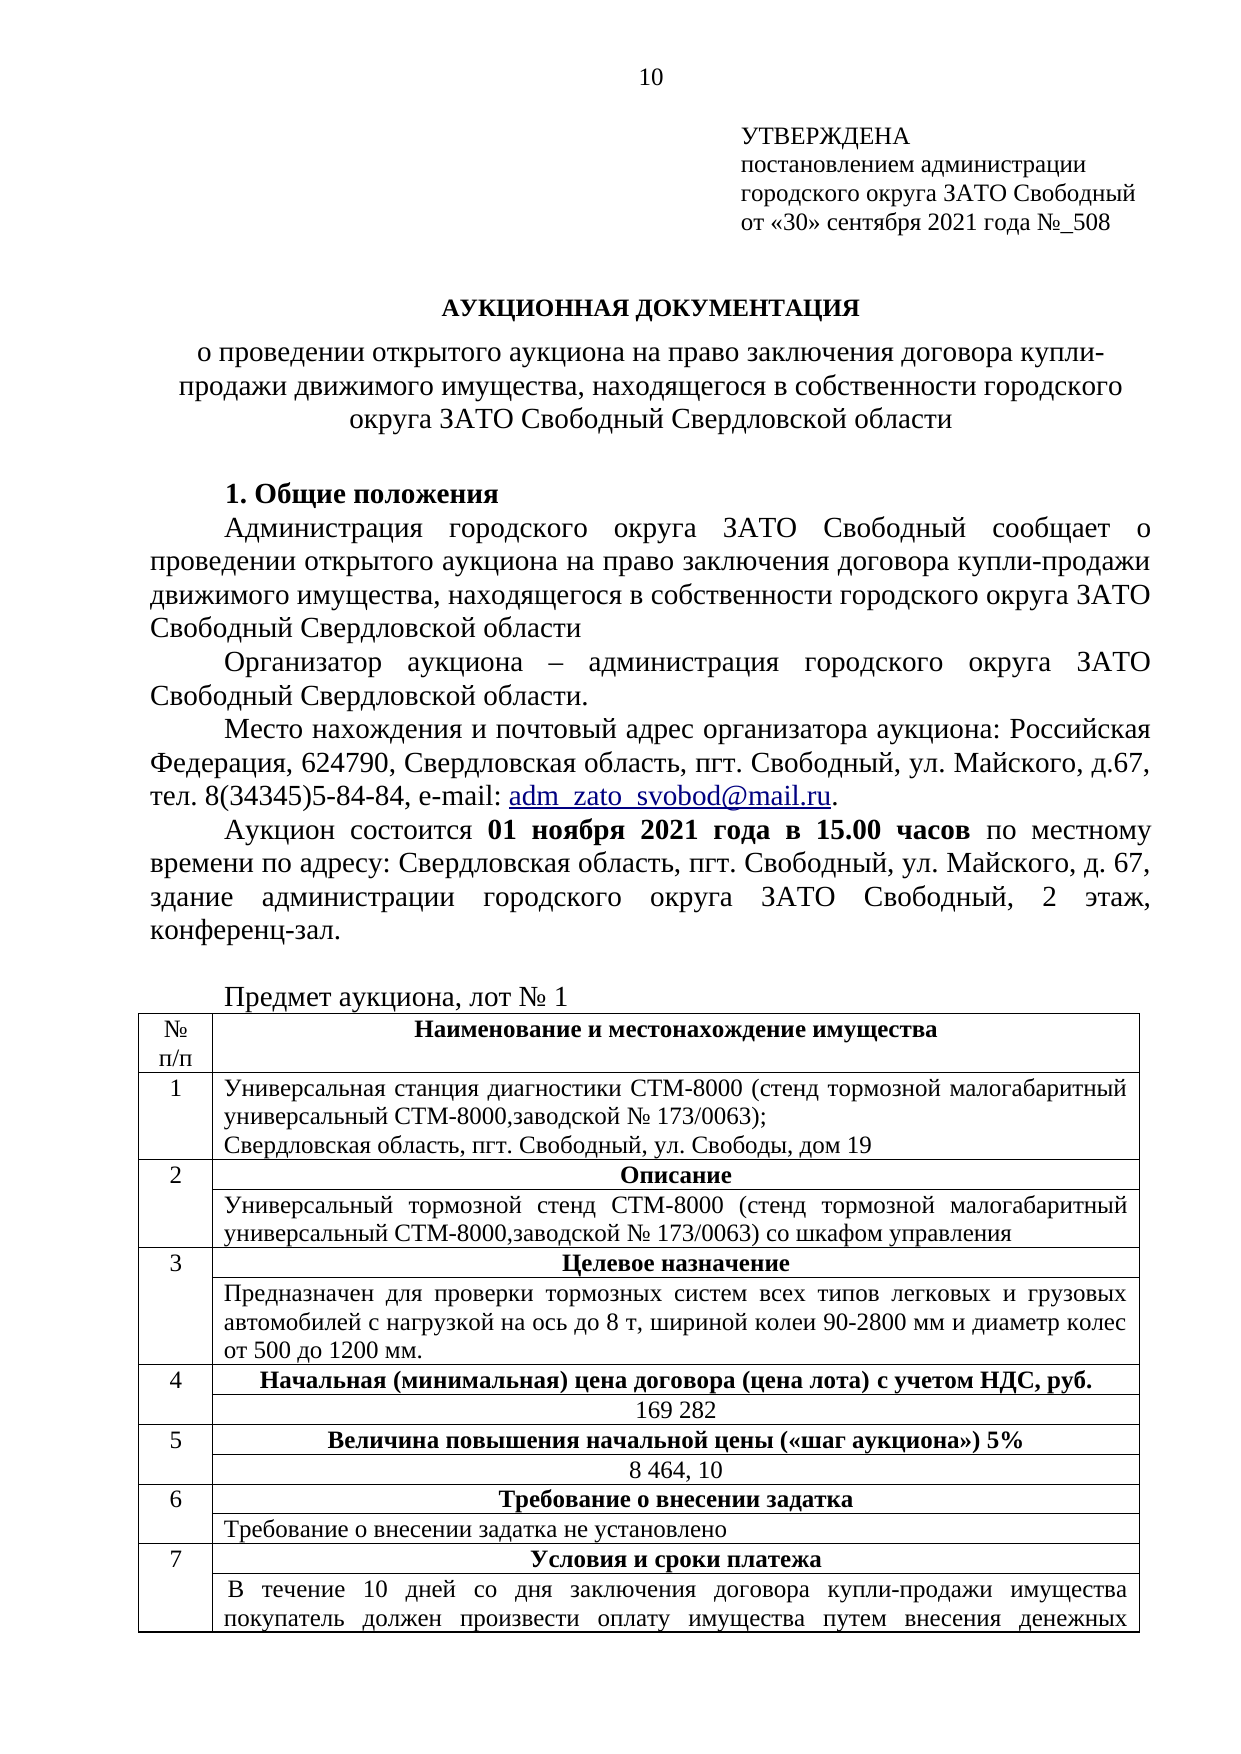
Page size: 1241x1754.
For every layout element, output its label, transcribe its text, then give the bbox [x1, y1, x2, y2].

table_cell В течение 10 дней со дня заключения договора купли-продажи имущества покупатель должен произвести оплату имущества путем внесения денежных [213, 1574, 1139, 1631]
text Организатор аукциона – администрация городского округа ЗАТО Свободный Свердловской области. [150, 644, 1152, 711]
table_cell Начальная (минимальная) цена договора (цена лота) с учетом НДС, руб. [213, 1365, 1139, 1394]
text о проведении открытого аукциона на право заключения договора купли- продажи движимого имущества, находящегося в собственности городского округа ЗАТО Свободный Свердловской области [150, 334, 1152, 435]
text Предмет аукциона, лот № 1 [150, 979, 1152, 1013]
table_cell 8 464, 10 [213, 1455, 1139, 1483]
text Аукцион состоится 01 ноября 2021 года в 15.00 часов по местному времени по адресу: Свердловская область, пгт. Свободный, ул. Майского, д. 67, здание администрации городского округа ЗАТО Свободный, 2 этаж, конференц-зал. [150, 812, 1152, 946]
table_cell Универсальная станция диагностики СТМ-8000 (стенд тормозной малогабаритный универсальный СТМ-8000,заводской № 173/0063); Свердловская область, пгт. Свободный, ул. Свободы, дом 19 [213, 1073, 1139, 1159]
table_cell Требование о внесении задатка [213, 1485, 1139, 1513]
table_cell 169 282 [213, 1395, 1139, 1424]
table_cell Описание [213, 1160, 1139, 1189]
table_cell 6 [139, 1485, 212, 1543]
text Администрация городского округа ЗАТО Свободный сообщает о проведении открытого аукциона на право заключения договора купли-продажи движимого имущества, находящегося в собственности городского округа ЗАТО Свободный Свердловской области [150, 510, 1152, 644]
text 1. Общие положения [150, 476, 1152, 510]
table_cell 1 [139, 1073, 212, 1159]
text Место нахождения и почтовый адрес организатора аукциона: Российская Федерация, 624790, Свердловская область, пгт. Свободный, ул. Майского, д.67, тел. 8(34345)5-84-84, е-mail: adm_zato_svobod@mail.ru. [150, 711, 1152, 812]
table_cell Целевое назначение [213, 1248, 1139, 1277]
table_cell 5 [139, 1425, 212, 1483]
text от «30» сентября 2021 года №_508 [741, 207, 1152, 236]
table_cell Универсальный тормозной стенд СТМ-8000 (стенд тормозной малогабаритный универсальный СТМ-8000,заводской № 173/0063) со шкафом управления [213, 1190, 1139, 1247]
table_cell Величина повышения начальной цены («шаг аукциона») 5% [213, 1425, 1139, 1454]
table_cell Условия и сроки платежа [213, 1544, 1139, 1573]
table_cell 4 [139, 1365, 212, 1424]
text постановлением администрации [741, 149, 1152, 178]
table_header Наименование и местонахождение имущества [213, 1014, 1139, 1072]
table_cell 7 [139, 1544, 212, 1631]
table_cell 3 [139, 1248, 212, 1364]
table_header № п/п [139, 1014, 212, 1072]
table_cell Предназначен для проверки тормозных систем всех типов легковых и грузовых автомобилей с нагрузкой на ось до 8 т, шириной колеи 90-2800 мм и диаметр колес от 500 до 1200 мм. [213, 1278, 1139, 1364]
text городского округа ЗАТО Свободный [741, 178, 1152, 207]
table_cell Требование о внесении задатка не установлено [213, 1514, 1139, 1543]
table_cell 2 [139, 1160, 212, 1247]
text АУКЦИОННАЯ ДОКУМЕНТАЦИЯ [150, 293, 1152, 322]
text УТВЕРЖДЕНА [741, 121, 1152, 149]
